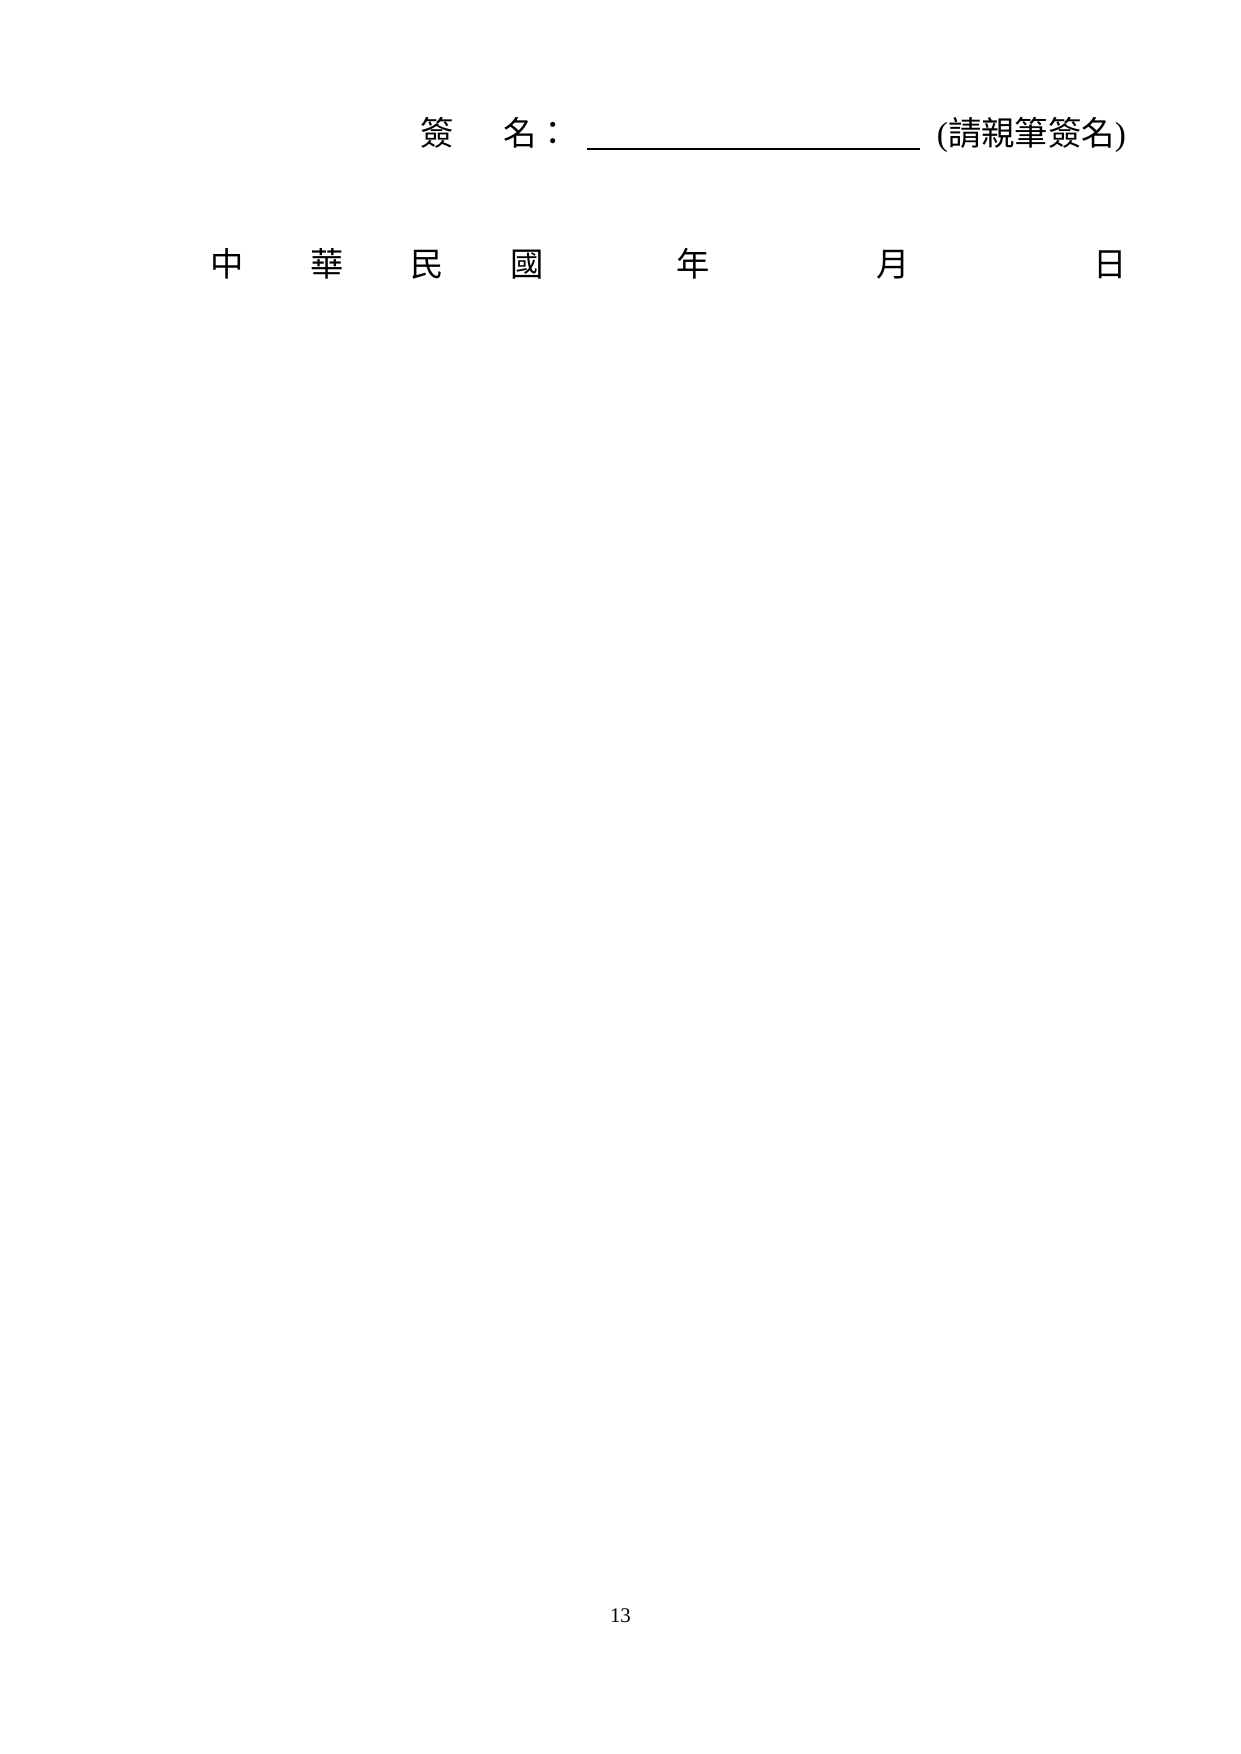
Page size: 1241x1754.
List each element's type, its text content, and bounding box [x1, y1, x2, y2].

text 中 華 民 國 年 月 日 [106, 220, 1134, 282]
text 簽 名： (請親筆簽名) [106, 89, 1134, 151]
